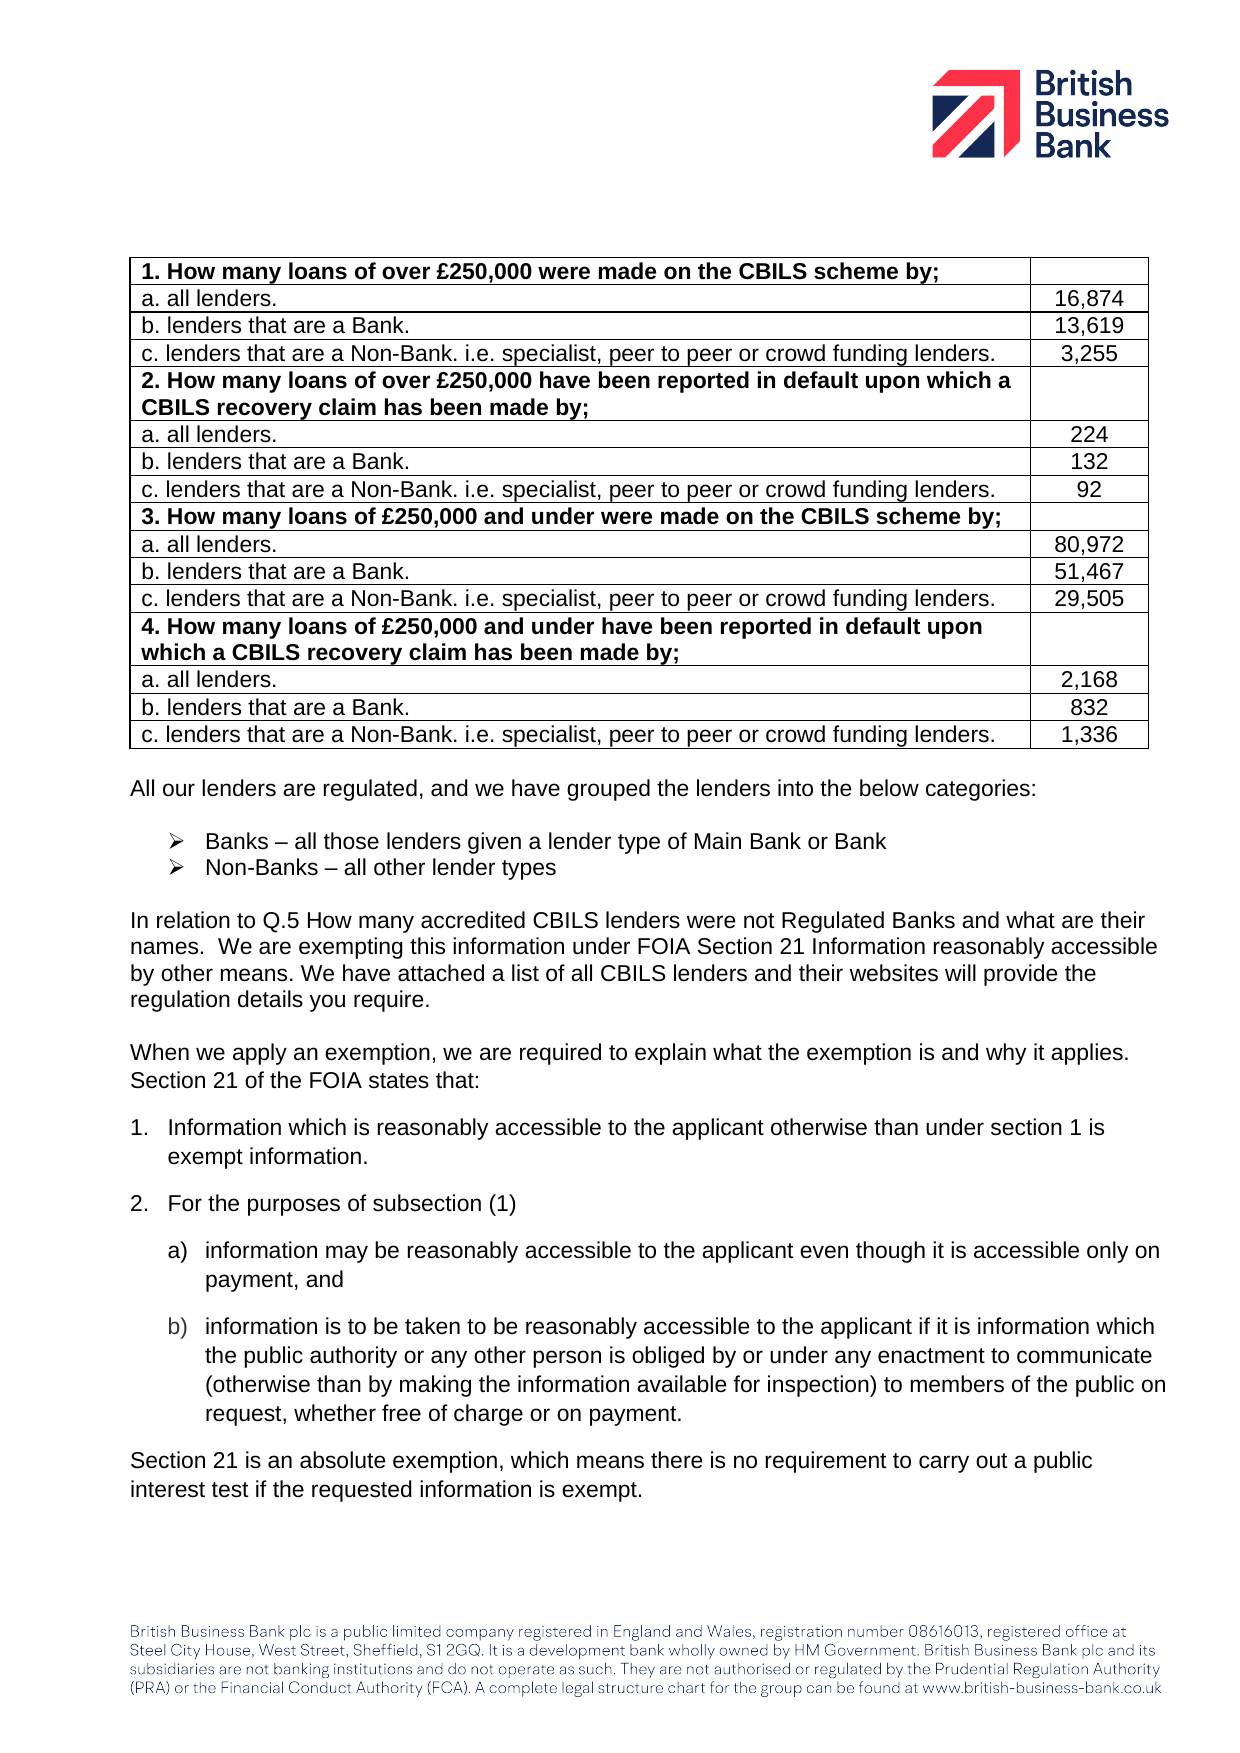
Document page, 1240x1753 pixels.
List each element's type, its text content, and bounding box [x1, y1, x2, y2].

table_cell a. all lenders. [131, 421, 1030, 447]
table_cell a. all lenders. [131, 531, 1030, 557]
text Section 21 is an absolute exemption, which means there is no requirement to carry out a public interest test if the requested information is exempt. [130, 1445, 1169, 1503]
list Information which is reasonably accessible to the applicant otherwise than under section 1 is exempt information. [130, 1112, 1169, 1170]
list Non-Banks – all other lender types [167, 854, 1169, 880]
table_cell 1,336 [1031, 721, 1148, 748]
table_cell 13,619 [1031, 313, 1148, 339]
table_cell [1031, 367, 1148, 420]
table_cell 16,874 [1031, 285, 1148, 311]
table_cell 3. How many loans of £250,000 and under were made on the CBILS scheme by; [131, 503, 1030, 529]
table_cell c. lenders that are a Non-Bank. i.e. specialist, peer to peer or crowd funding lenders. [131, 340, 1030, 366]
table_cell 3,255 [1031, 340, 1148, 366]
table_cell b. lenders that are a Bank. [131, 694, 1030, 720]
table_cell 832 [1031, 694, 1148, 720]
table_cell 2,168 [1031, 666, 1148, 693]
table_cell 92 [1031, 476, 1148, 502]
table_cell b. lenders that are a Bank. [131, 448, 1030, 475]
text Section 21 of the FOIA states that: [130, 1065, 1169, 1094]
table_cell c. lenders that are a Non-Bank. i.e. specialist, peer to peer or crowd funding lenders. [131, 721, 1030, 748]
text When we apply an exemption, we are required to explain what the exemption is and why it applies. [130, 1038, 1169, 1065]
table_cell 224 [1031, 421, 1148, 447]
table_cell 29,505 [1031, 585, 1148, 612]
table_cell a. all lenders. [131, 666, 1030, 693]
table_cell b. lenders that are a Bank. [131, 313, 1030, 339]
table_cell c. lenders that are a Non-Bank. i.e. specialist, peer to peer or crowd funding lenders. [131, 585, 1030, 612]
table_cell 132 [1031, 448, 1148, 475]
table_cell a. all lenders. [131, 285, 1030, 311]
text All our lenders are regulated, and we have grouped the lenders into the below categories: [130, 775, 1169, 801]
text In relation to Q.5 How many accredited CBILS lenders were not Regulated Banks and what are their names. We are exempting this information under FOIA Section 21 Information reasonably accessible by other means. We have attached a list of all CBILS lenders and their websites will provide the regulation details you require. [130, 907, 1169, 1012]
table_cell b. lenders that are a Bank. [131, 558, 1030, 584]
table_cell 4. How many loans of £250,000 and under have been reported in default upon which a CBILS recovery claim has been made by; [131, 613, 1030, 665]
list Banks – all those lenders given a lender type of Main Bank or Bank [167, 828, 1169, 854]
table_header 1. How many loans of over £250,000 were made on the CBILS scheme by; [131, 258, 1030, 284]
list information may be reasonably accessible to the applicant even though it is accessible only on payment, and [167, 1235, 1169, 1293]
table_cell c. lenders that are a Non-Bank. i.e. specialist, peer to peer or crowd funding lenders. [131, 476, 1030, 502]
table_cell [1031, 503, 1148, 529]
table_header [1031, 258, 1148, 284]
list information is to be taken to be reasonably accessible to the applicant if it is information which the public authority or any other person is obliged by or under any enactment to communicate (otherwise than by making the information available for inspection) to members of the public on request, whether free of charge or on payment. [167, 1311, 1169, 1427]
table_cell 2. How many loans of over £250,000 have been reported in default upon which a CBILS recovery claim has been made by; [131, 367, 1030, 420]
list For the purposes of subsection (1) [130, 1188, 1169, 1217]
table_cell 51,467 [1031, 558, 1148, 584]
table_cell 80,972 [1031, 531, 1148, 557]
table_cell [1031, 613, 1148, 665]
